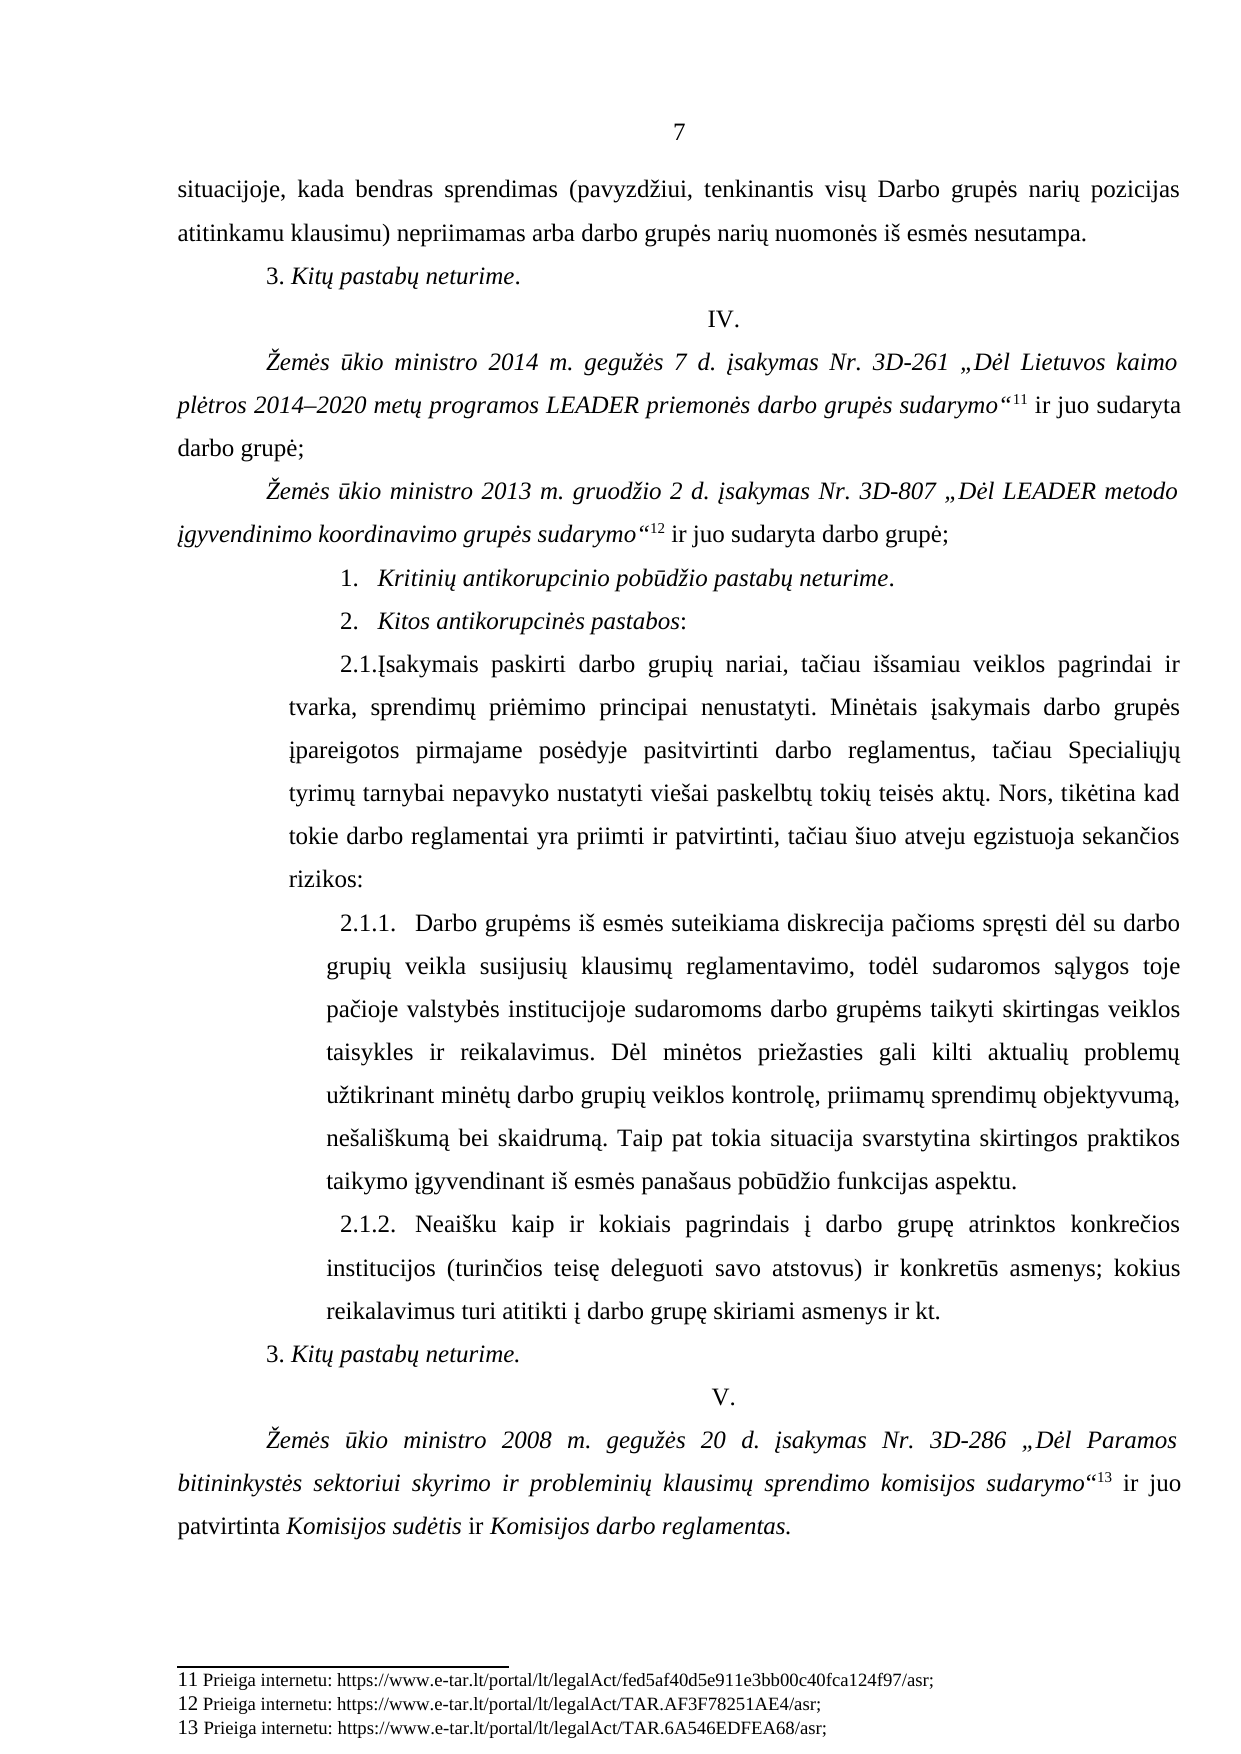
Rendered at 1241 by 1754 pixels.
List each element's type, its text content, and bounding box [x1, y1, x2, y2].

list IV. [177, 304, 1181, 333]
text Žemės ūkio ministro 2013 m. gruodžio 2 d. įsakymas Nr. 3D-807 „Dėl LEADER metodo įgyvendinimo koordinavimo grupės sudarymo“ ir juo sudaryta darbo grupė; [177, 476, 1181, 548]
text Prieiga internetu: https://www.e-tar.lt/portal/lt/legalAct/TAR.6A546EDFEA68/asr; [177, 1715, 1181, 1739]
list Įsakymais paskirti darbo grupių nariai, tačiau išsamiau veiklos pagrindai ir tvarka, sprendimų priėmimo principai nenustatyti. Minėtais įsakymais darbo grupės įpareigotos pirmajame posėdyje pasitvirtinti darbo reglamentus, tačiau Specialiųjų tyrimų tarnybai nepavyko nustatyti viešai paskelbtų tokių teisės aktų. Nors, tikėtina kad tokie darbo reglamentai yra priimti ir patvirtinti, tačiau šiuo atveju egzistuoja sekančios rizikos: [251, 649, 1181, 893]
list 3. Kitų pastabų neturime. [177, 261, 1181, 289]
list Kitos antikorupcinės pastabos: [251, 606, 1181, 634]
text Prieiga internetu: https://www.e-tar.lt/portal/lt/legalAct/TAR.AF3F78251AE4/asr; [177, 1691, 1181, 1715]
text V. [177, 1382, 1181, 1411]
list Darbo grupėms iš esmės suteikiama diskrecija pačioms spręsti dėl su darbo grupių veikla susijusių klausimų reglamentavimo, todėl sudaromos sąlygos toje pačioje valstybės institucijoje sudaromoms darbo grupėms taikyti skirtingas veiklos taisykles ir reikalavimus. Dėl minėtos priežasties gali kilti aktualių problemų užtikrinant minėtų darbo grupių veiklos kontrolę, priimamų sprendimų objektyvumą, nešališkumą bei skaidrumą. Taip pat tokia situacija svarstytina skirtingos praktikos taikymo įgyvendinant iš esmės panašaus pobūdžio funkcijas aspektu. [251, 908, 1181, 1195]
text Žemės ūkio ministro 2008 m. gegužės 20 d. įsakymas Nr. 3D-286 „Dėl Paramos bitininkystės sektoriui skyrimo ir probleminių klausimų sprendimo komisijos sudarymo“ ir juo patvirtinta Komisijos sudėtis ir Komisijos darbo reglamentas. [177, 1425, 1181, 1540]
text Prieiga internetu: https://www.e-tar.lt/portal/lt/legalAct/fed5af40d5e911e3bb00c40fca124f97/asr; [177, 1667, 1181, 1691]
list 3. Kitų pastabų neturime. [177, 1339, 1181, 1368]
list situacijoje, kada bendras sprendimas (pavyzdžiui, tenkinantis visų Darbo grupės narių pozicijas atitinkamu klausimu) nepriimamas arba darbo grupės narių nuomonės iš esmės nesutampa. [177, 174, 1181, 246]
list Neaišku kaip ir kokiais pagrindais į darbo grupę atrinktos konkrečios institucijos (turinčios teisę deleguoti savo atstovus) ir konkretūs asmenys; kokius reikalavimus turi atitikti į darbo grupę skiriami asmenys ir kt. [251, 1209, 1181, 1324]
list Kritinių antikorupcinio pobūdžio pastabų neturime. [251, 563, 1181, 591]
text Žemės ūkio ministro 2014 m. gegužės 7 d. įsakymas Nr. 3D-261 „Dėl Lietuvos kaimo plėtros 2014–2020 metų programos LEADER priemonės darbo grupės sudarymo“ ir juo sudaryta darbo grupė; [177, 347, 1181, 462]
